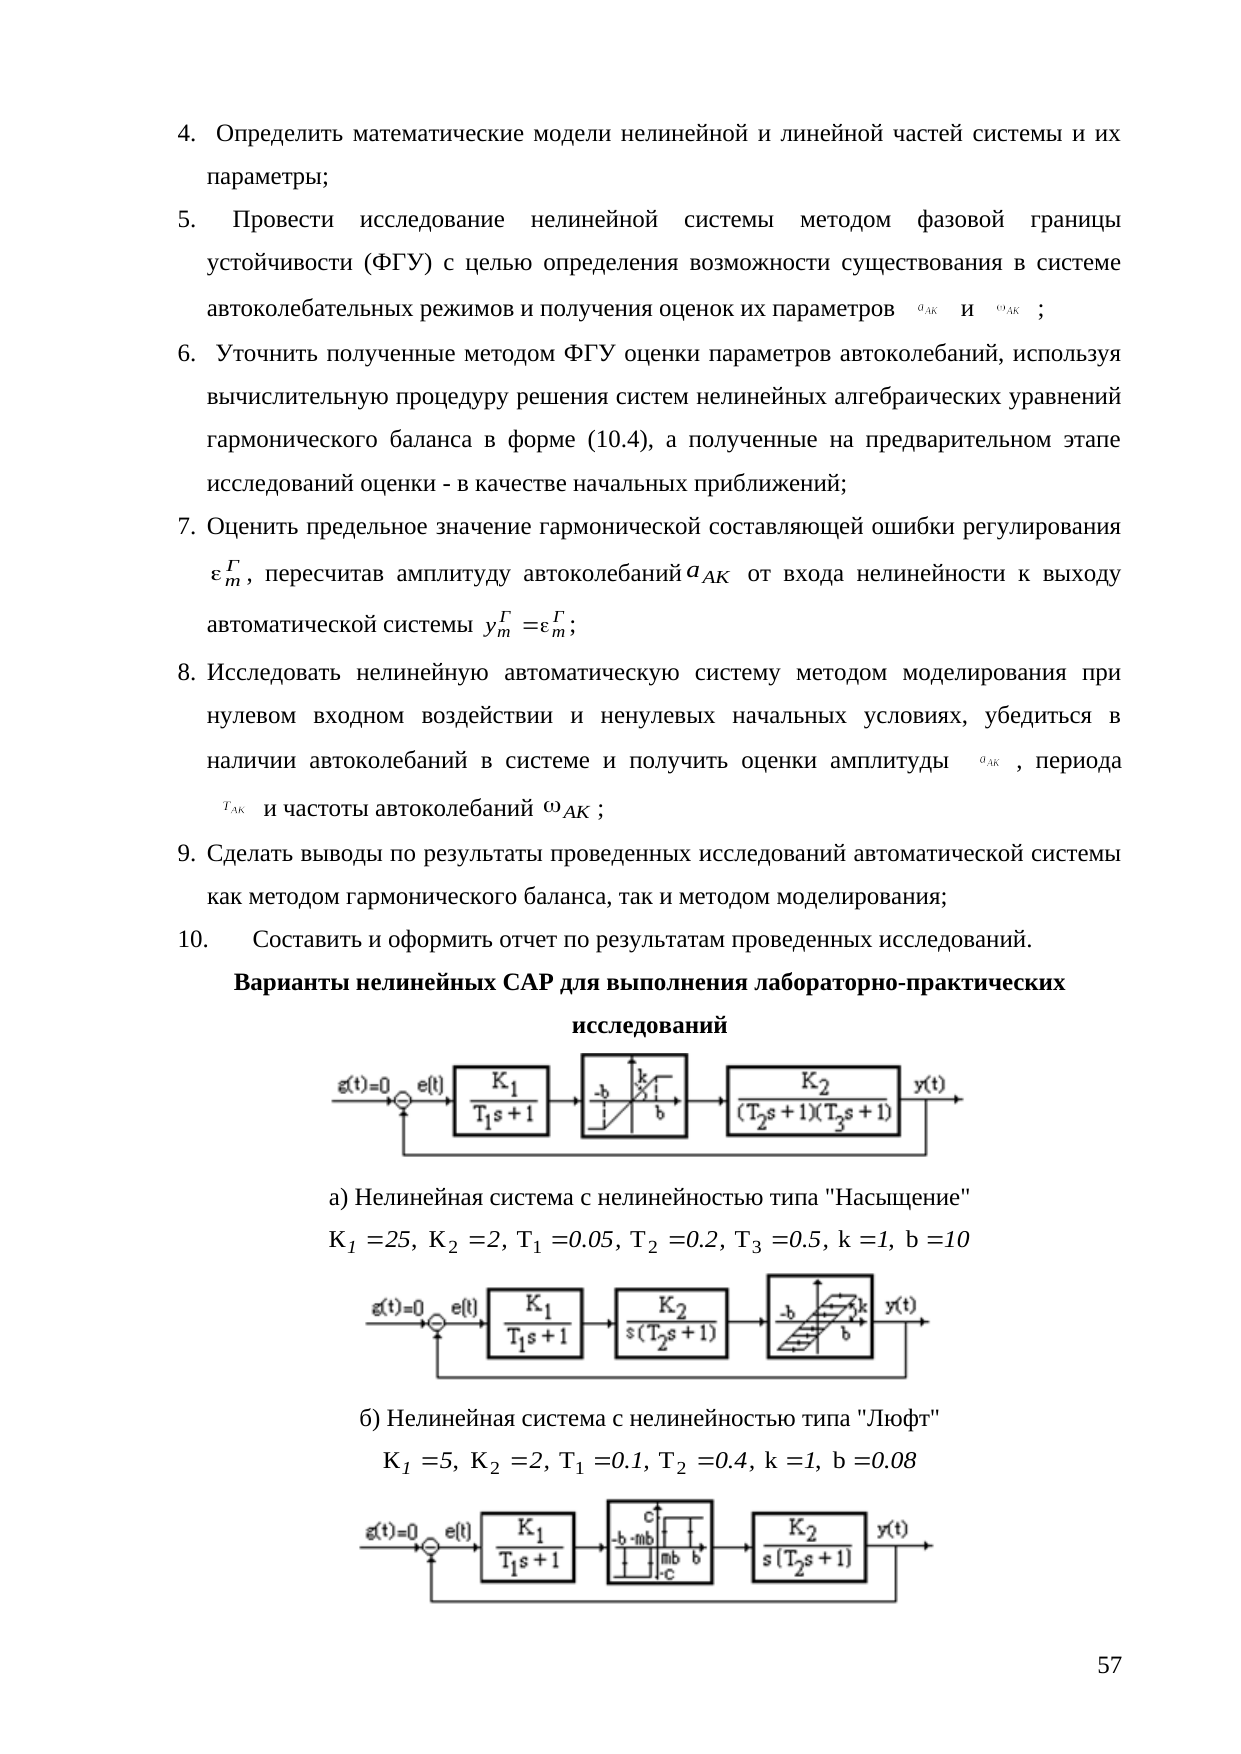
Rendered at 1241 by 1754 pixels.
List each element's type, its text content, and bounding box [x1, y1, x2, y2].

picture [350, 1272, 949, 1389]
picture [355, 1493, 945, 1610]
text Варианты нелинейных САР для выполнения лабораторно-практических исследований [177, 967, 1122, 1039]
list Определить математические модели нелинейной и линейной частей системы и их параметры; [177, 118, 1122, 190]
list Сделать выводы по результаты проведенных исследований автоматической системы как методом гармонического баланса, так и методом моделирования; [177, 838, 1122, 910]
text б) Нелинейная система с нелинейностью типа "Люфт" [177, 1403, 1122, 1432]
list Исследовать нелинейную автоматическую систему методом моделирования при нулевом входном воздействии и ненулевых начальных условиях, убедиться в наличии автоколебаний в системе и получить оценки амплитуды , периода и частоты автоколебаний ; [177, 657, 1122, 824]
picture [324, 1053, 975, 1168]
list Составить и оформить отчет по результатам проведенных исследований. [177, 924, 1122, 953]
list Провести исследование нелинейной системы методом фазовой границы устойчивости (ФГУ) с целью определения возможности существования в системе автоколебательных режимов и получения оценок их параметров и ; [177, 204, 1122, 324]
text а) Нелинейная система с нелинейностью типа "Насыщение" [177, 1182, 1122, 1211]
list Оценить предельное значение гармонической составляющей ошибки регулирования , пересчитав амплитуду автоколебаний от входа нелинейности к выходу автоматической системы ; [177, 511, 1122, 642]
list Уточнить полученные методом ФГУ оценки параметров автоколебаний, используя вычислительную процедуру решения систем нелинейных алгебраических уравнений гармонического баланса в форме (10.4), а полученные на предварительном этапе исследований оценки - в качестве начальных приближений; [177, 338, 1122, 496]
